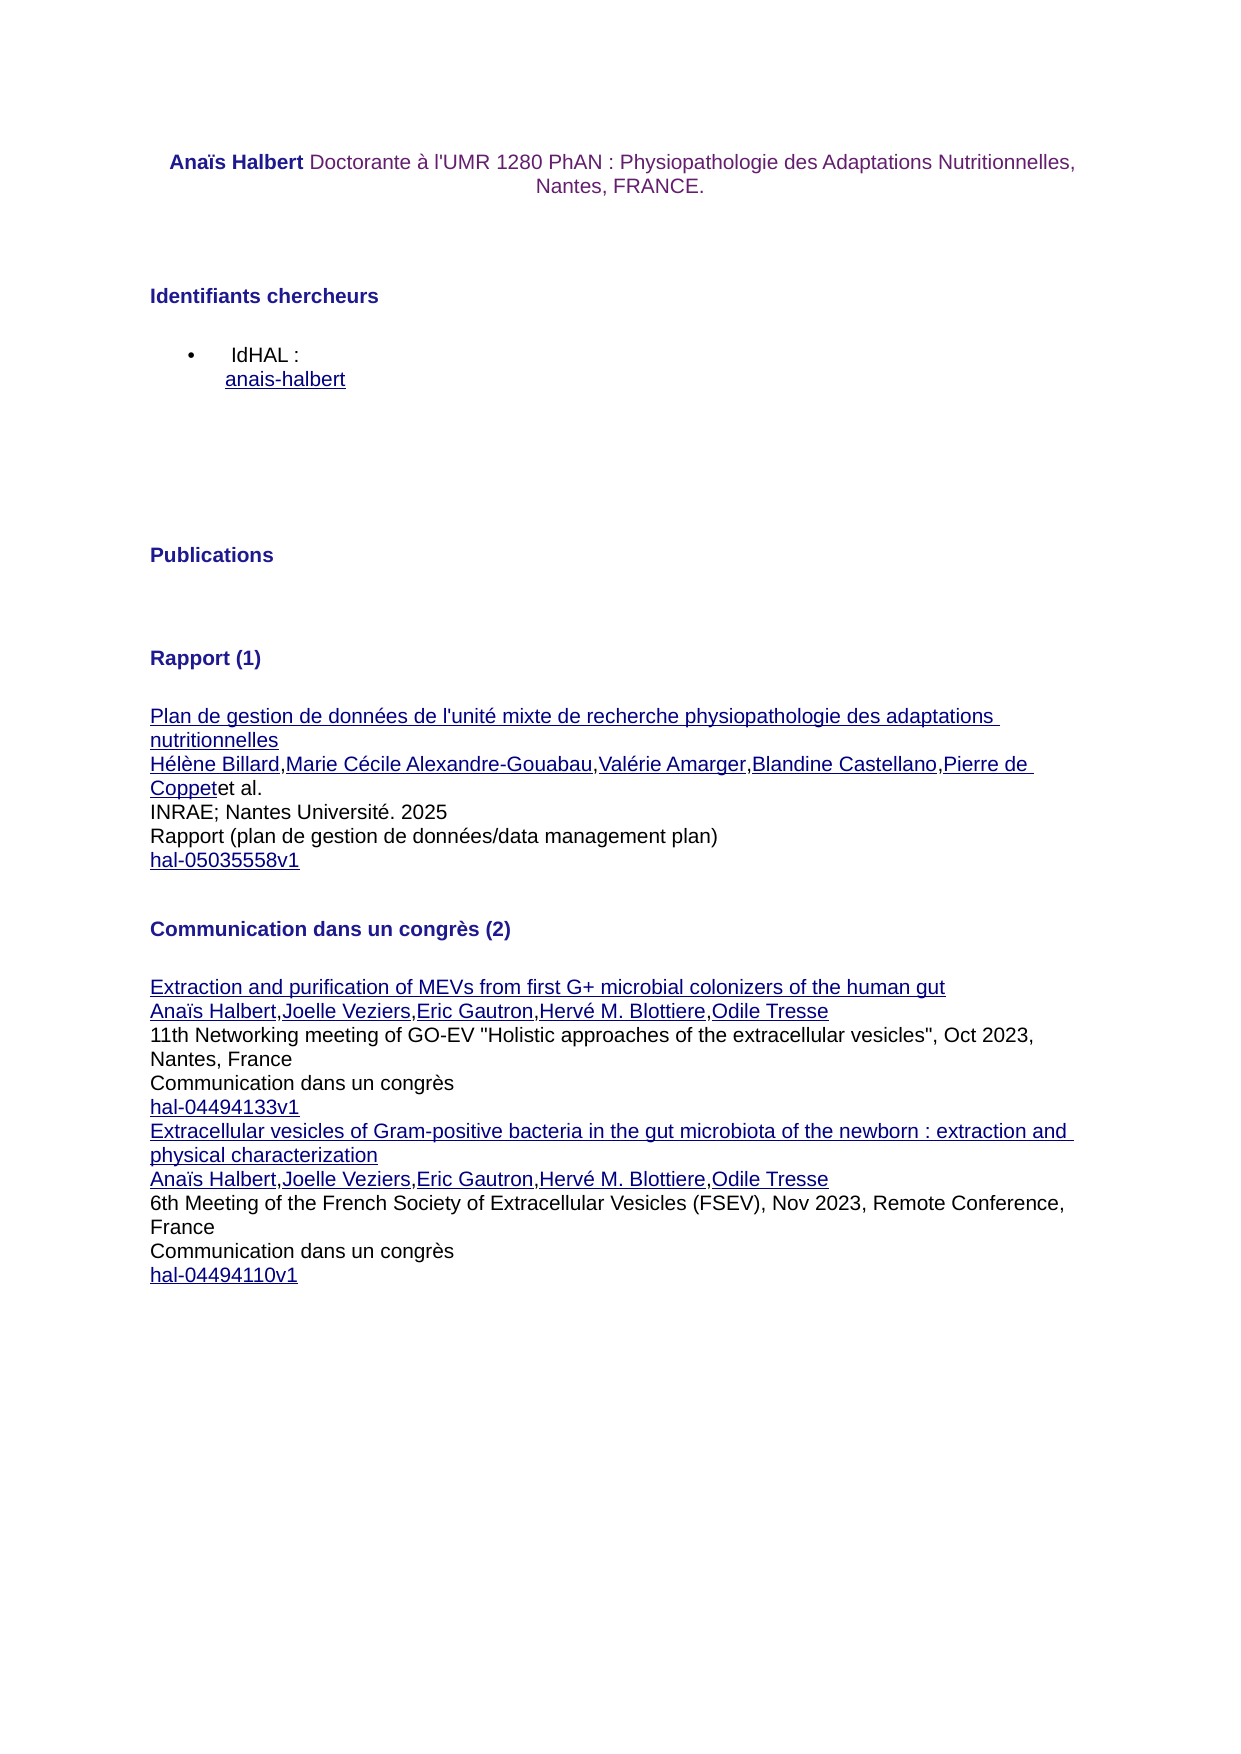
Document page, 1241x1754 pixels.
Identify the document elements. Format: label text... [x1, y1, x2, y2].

table_header Extraction and purification of MEVs from first G+ microbial colonizers of the human gut Anaïs Halbert,Joelle Veziers,Eric Gautron,Hervé M. Blottiere,Odile Tresse 11th Networking meeting of GO-EV "Holistic approaches of the extracellular vesicles", Oct 2023, Nantes, France Communication dans un congrès hal-04494133v1 [150, 975, 1090, 1119]
subtitle Identifiants chercheurs [150, 284, 1090, 308]
list IdHAL : [187, 343, 1090, 367]
table_header Plan de gestion de données de l'unité mixte de recherche physiopathologie des adaptations nutritionnelles Hélène Billard,Marie Cécile Alexandre-Gouabau,Valérie Amarger,Blandine Castellano,Pierre de Coppetet al. INRAE; Nantes Université. 2025 Rapport (plan de gestion de données/data management plan) hal-05035558v1 [150, 704, 1090, 872]
subtitle Rapport (1) [150, 646, 1090, 670]
subtitle Publications [150, 543, 1090, 567]
list anais-halbert [187, 367, 1090, 391]
table_cell Extracellular vesicles of Gram-positive bacteria in the gut microbiota of the newborn : extraction and physical characterization Anaïs Halbert,Joelle Veziers,Eric Gautron,Hervé M. Blottiere,Odile Tresse 6th Meeting of the French Society of Extracellular Vesicles (FSEV), Nov 2023, Remote Conference, France Communication dans un congrès hal-04494110v1 [150, 1119, 1090, 1286]
subtitle Communication dans un congrès (2) [150, 917, 1090, 941]
subtitle Anaïs Halbert Doctorante à l'UMR 1280 PhAN : Physiopathologie des Adaptations Nutritionnelles, Nantes, FRANCE. [150, 150, 1090, 198]
